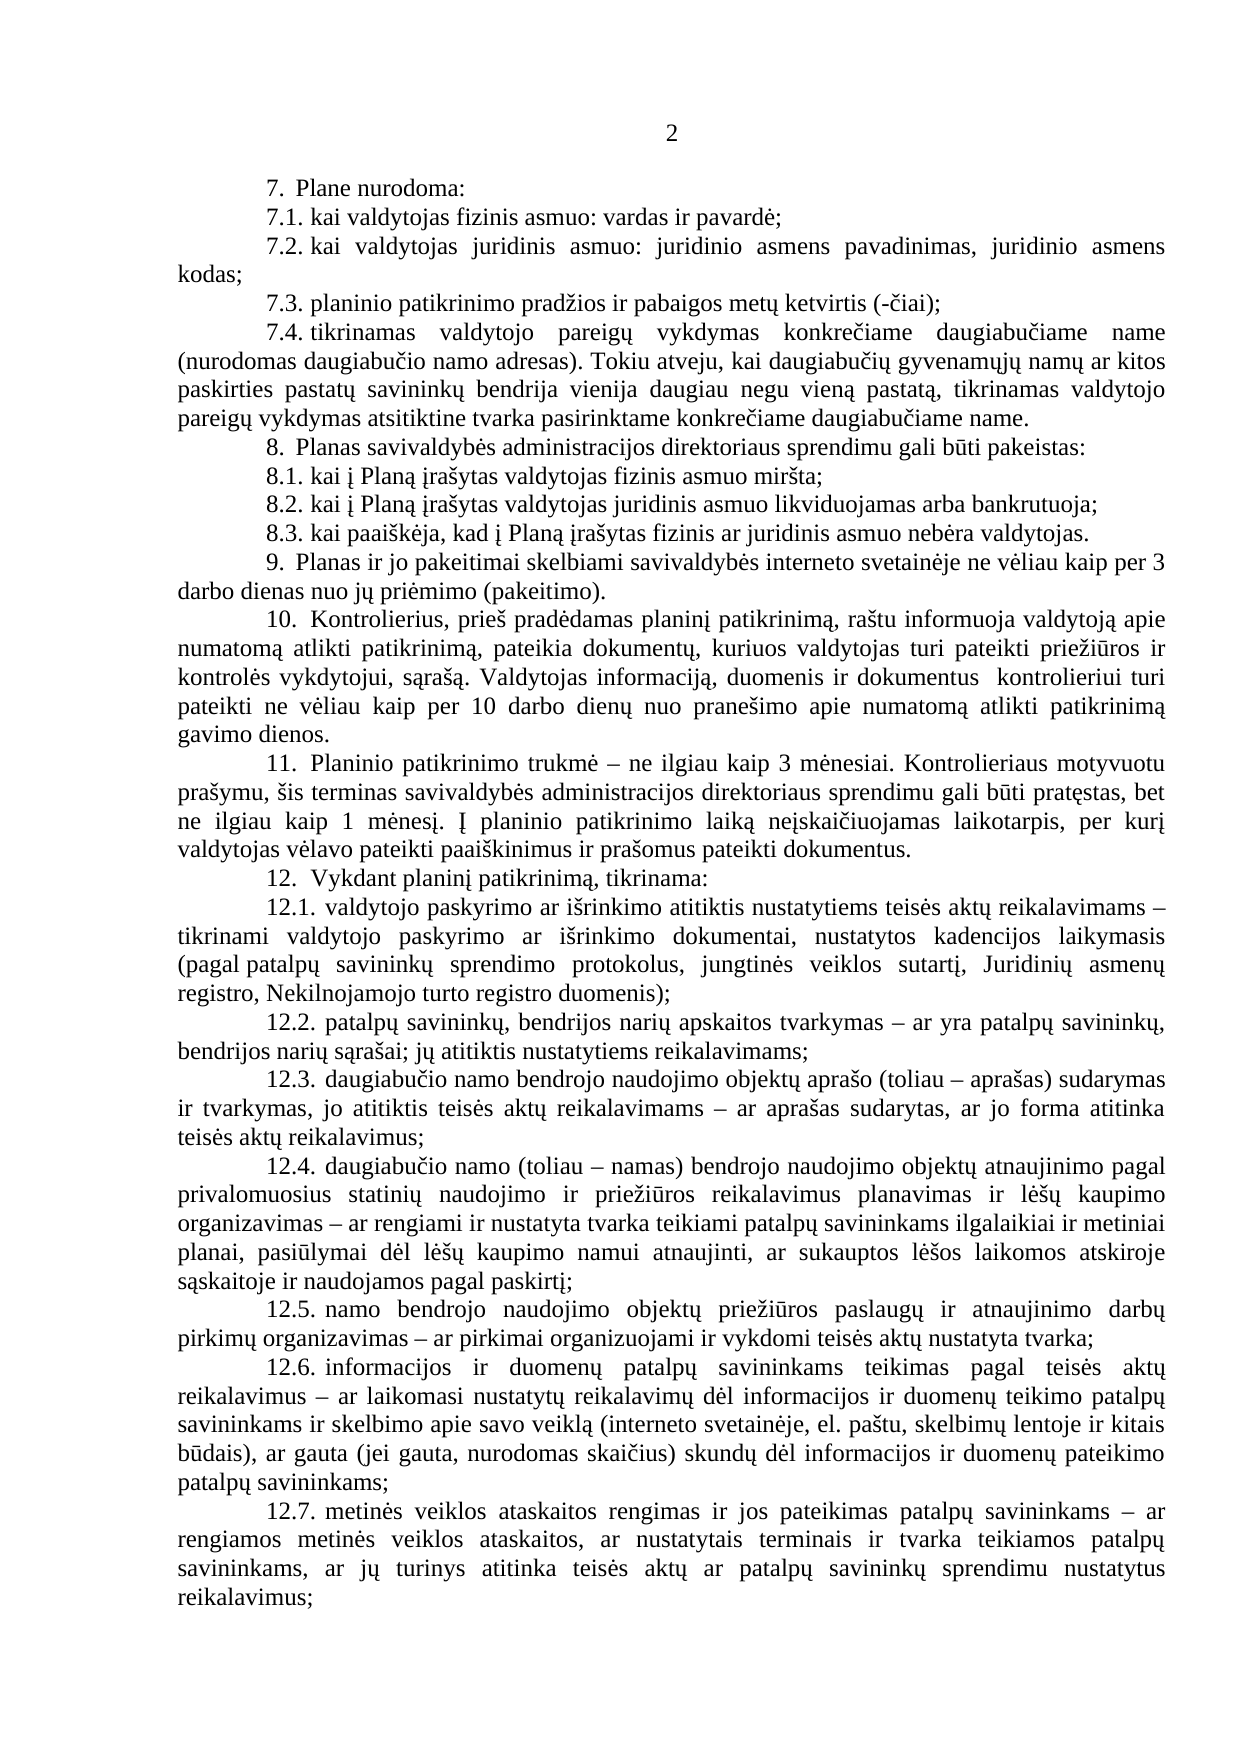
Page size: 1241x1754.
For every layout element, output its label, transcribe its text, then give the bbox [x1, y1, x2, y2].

text 7.4. tikrinamas valdytojo pareigų vykdymas konkrečiame daugiabučiame name (nurodomas daugiabučio namo adresas). Tokiu atveju, kai daugiabučių gyvenamųjų namų ar kitos paskirties pastatų savininkų bendrija vienija daugiau negu vieną pastatą, tikrinamas valdytojo pareigų vykdymas atsitiktine tvarka pasirinktame konkrečiame daugiabučiame name. [177, 317, 1166, 432]
text 12.2. patalpų savininkų, bendrijos narių apskaitos tvarkymas – ar yra patalpų savininkų, bendrijos narių sąrašai; jų atitiktis nustatytiems reikalavimams; [177, 1007, 1166, 1064]
text 12.1. valdytojo paskyrimo ar išrinkimo atitiktis nustatytiems teisės aktų reikalavimams – tikrinami valdytojo paskyrimo ar išrinkimo dokumentai, nustatytos kadencijos laikymasis (pagal patalpų savininkų sprendimo protokolus, jungtinės veiklos sutartį, Juridinių asmenų registro, Nekilnojamojo turto registro duomenis); [177, 892, 1166, 1007]
text 9. Planas ir jo pakeitimai skelbiami savivaldybės interneto svetainėje ne vėliau kaip per 3 darbo dienas nuo jų priėmimo (pakeitimo). [177, 547, 1166, 604]
text 7.3. planinio patikrinimo pradžios ir pabaigos metų ketvirtis (-čiai); [177, 288, 1166, 317]
text 12.6. informacijos ir duomenų patalpų savininkams teikimas pagal teisės aktų reikalavimus – ar laikomasi nustatytų reikalavimų dėl informacijos ir duomenų teikimo patalpų savininkams ir skelbimo apie savo veiklą (interneto svetainėje, el. paštu, skelbimų lentoje ir kitais būdais), ar gauta (jei gauta, nurodomas skaičius) skundų dėl informacijos ir duomenų pateikimo patalpų savininkams; [177, 1352, 1166, 1496]
text 8.2. kai į Planą įrašytas valdytojas juridinis asmuo likviduojamas arba bankrutuoja; [177, 489, 1166, 518]
text 12.3. daugiabučio namo bendrojo naudojimo objektų aprašo (toliau – aprašas) sudarymas ir tvarkymas, jo atitiktis teisės aktų reikalavimams – ar aprašas sudarytas, ar jo forma atitinka teisės aktų reikalavimus; [177, 1064, 1166, 1151]
text 12.4. daugiabučio namo (toliau – namas) bendrojo naudojimo objektų atnaujinimo pagal privalomuosius statinių naudojimo ir priežiūros reikalavimus planavimas ir lėšų kaupimo organizavimas – ar rengiami ir nustatyta tvarka teikiami patalpų savininkams ilgalaikiai ir metiniai planai, pasiūlymai dėl lėšų kaupimo namui atnaujinti, ar sukauptos lėšos laikomos atskiroje sąskaitoje ir naudojamos pagal paskirtį; [177, 1151, 1166, 1294]
text 7.2. kai valdytojas juridinis asmuo: juridinio asmens pavadinimas, juridinio asmens kodas; [177, 231, 1166, 288]
text 12.7. metinės veiklos ataskaitos rengimas ir jos pateikimas patalpų savininkams – ar rengiamos metinės veiklos ataskaitos, ar nustatytais terminais ir tvarka teikiamos patalpų savininkams, ar jų turinys atitinka teisės aktų ar patalpų savininkų sprendimu nustatytus reikalavimus; [177, 1496, 1166, 1611]
text 7.1. kai valdytojas fizinis asmuo: vardas ir pavardė; [177, 202, 1166, 231]
text 10. Kontrolierius, prieš pradėdamas planinį patikrinimą, raštu informuoja valdytoją apie numatomą atlikti patikrinimą, pateikia dokumentų, kuriuos valdytojas turi pateikti priežiūros ir kontrolės vykdytojui, sąrašą. Valdytojas informaciją, duomenis ir dokumentus kontrolieriui turi pateikti ne vėliau kaip per 10 darbo dienų nuo pranešimo apie numatomą atlikti patikrinimą gavimo dienos. [177, 604, 1166, 748]
text 12. Vykdant planinį patikrinimą, tikrinama: [177, 863, 1166, 892]
text 11. Planinio patikrinimo trukmė – ne ilgiau kaip 3 mėnesiai. Kontrolieriaus motyvuotu prašymu, šis terminas savivaldybės administracijos direktoriaus sprendimu gali būti pratęstas, bet ne ilgiau kaip 1 mėnesį. Į planinio patikrinimo laiką neįskaičiuojamas laikotarpis, per kurį valdytojas vėlavo pateikti paaiškinimus ir prašomus pateikti dokumentus. [177, 748, 1166, 863]
text 12.5. namo bendrojo naudojimo objektų priežiūros paslaugų ir atnaujinimo darbų pirkimų organizavimas – ar pirkimai organizuojami ir vykdomi teisės aktų nustatyta tvarka; [177, 1294, 1166, 1352]
text 8.3. kai paaiškėja, kad į Planą įrašytas fizinis ar juridinis asmuo nebėra valdytojas. [177, 518, 1166, 547]
text 8. Planas savivaldybės administracijos direktoriaus sprendimu gali būti pakeistas: [177, 432, 1166, 461]
text 7. Plane nurodoma: [177, 173, 1166, 202]
text 8.1. kai į Planą įrašytas valdytojas fizinis asmuo miršta; [177, 461, 1166, 489]
